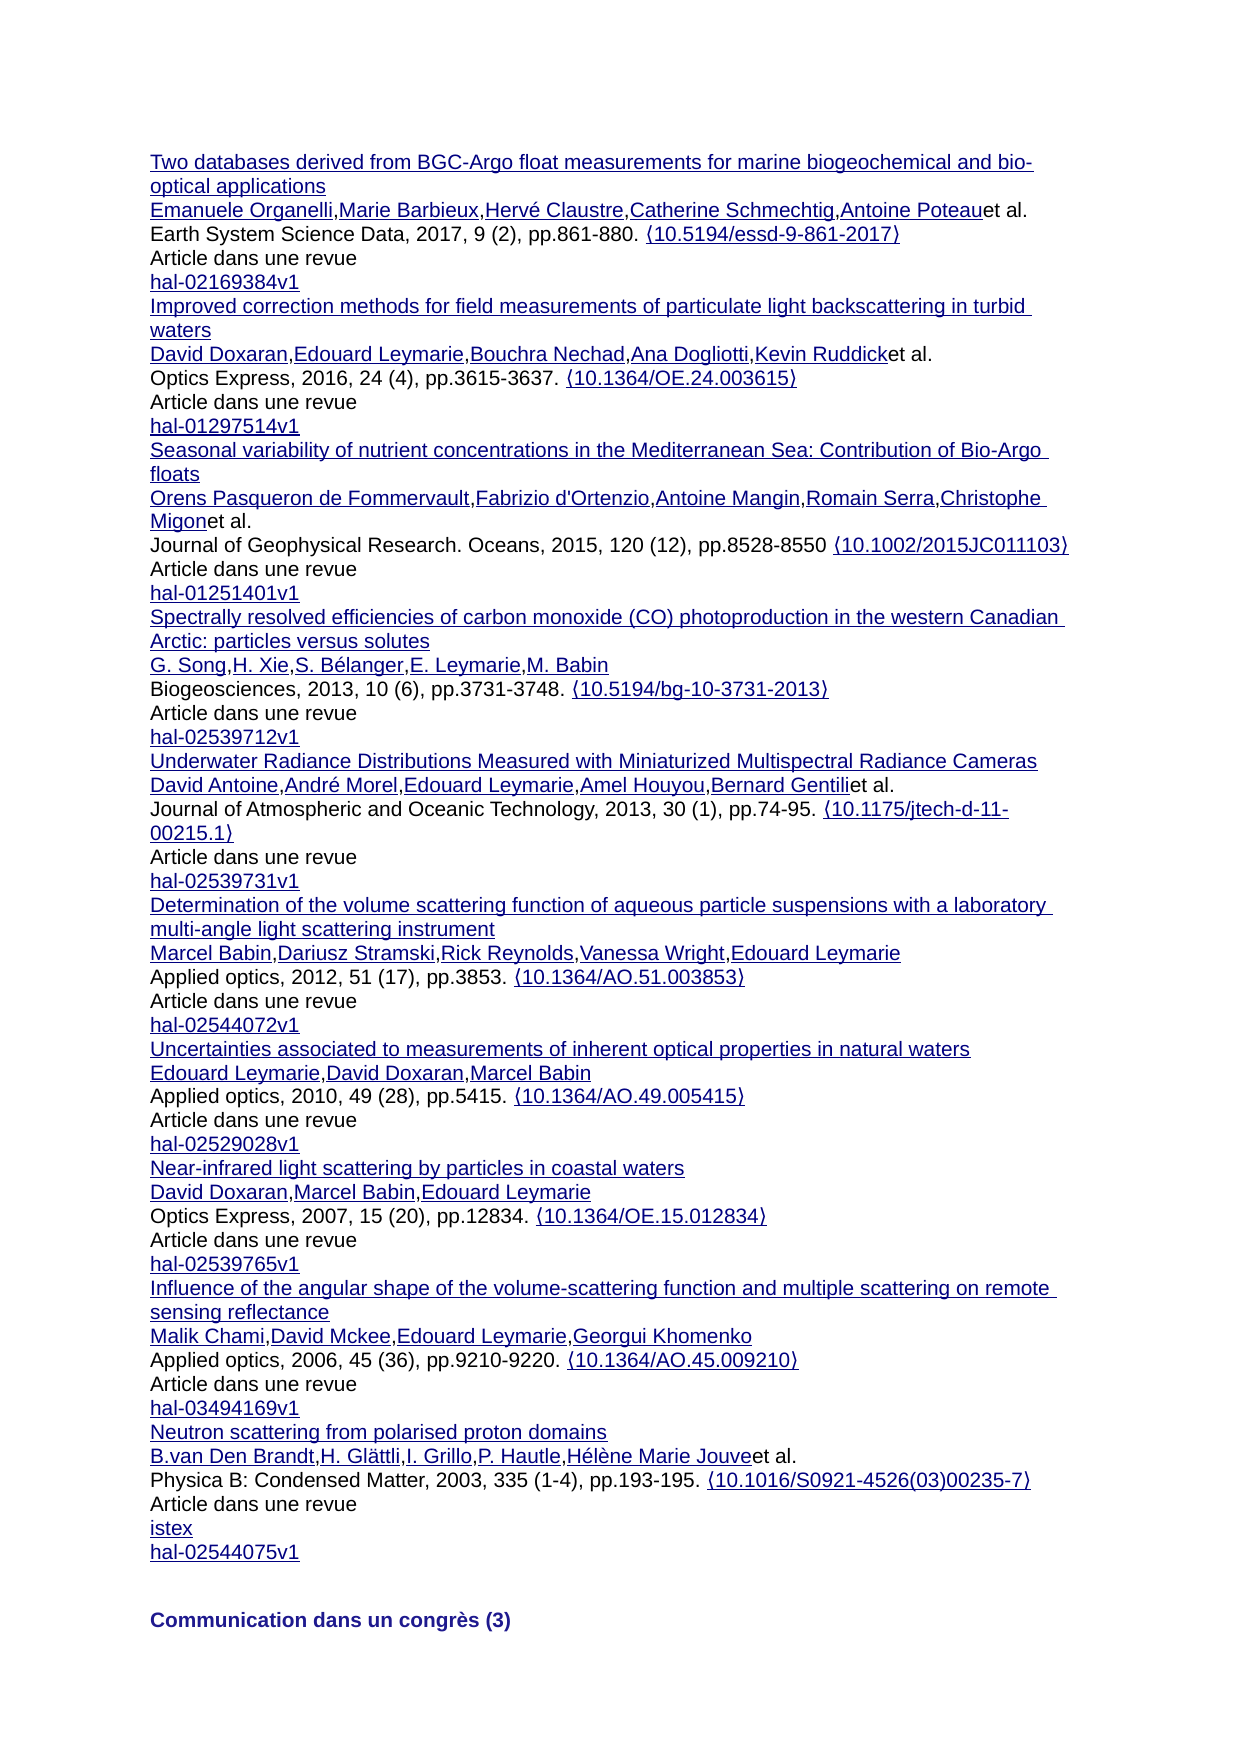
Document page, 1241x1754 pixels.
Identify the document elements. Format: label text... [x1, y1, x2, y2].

table_cell Influence of the angular shape of the volume-scattering function and multiple scattering on remote sensing reflectance Malik Chami,David Mckee,Edouard Leymarie,Georgui Khomenko Applied optics, 2006, 45 (36), pp.9210-9220. ⟨10.1364/AO.45.009210⟩ Article dans une revue hal-03494169v1 [150, 1276, 1090, 1420]
table_cell Determination of the volume scattering function of aqueous particle suspensions with a laboratory multi-angle light scattering instrument Marcel Babin,Dariusz Stramski,Rick Reynolds,Vanessa Wright,Edouard Leymarie Applied optics, 2012, 51 (17), pp.3853. ⟨10.1364/AO.51.003853⟩ Article dans une revue hal-02544072v1 [150, 893, 1090, 1036]
table_cell Uncertainties associated to measurements of inherent optical properties in natural waters Edouard Leymarie,David Doxaran,Marcel Babin Applied optics, 2010, 49 (28), pp.5415. ⟨10.1364/AO.49.005415⟩ Article dans une revue hal-02529028v1 [150, 1036, 1090, 1156]
table_cell Neutron scattering from polarised proton domains B.van Den Brandt,H. Glättli,I. Grillo,P. Hautle,Hélène Marie Jouveet al. Physica B: Condensed Matter, 2003, 335 (1-4), pp.193-195. ⟨10.1016/S0921-4526(03)00235-7⟩ Article dans une revue istex hal-02544075v1 [150, 1420, 1090, 1563]
table_cell Improved correction methods for field measurements of particulate light backscattering in turbid waters David Doxaran,Edouard Leymarie,Bouchra Nechad,Ana Dogliotti,Kevin Ruddicket al. Optics Express, 2016, 24 (4), pp.3615-3637. ⟨10.1364/OE.24.003615⟩ Article dans une revue hal-01297514v1 [150, 294, 1090, 437]
table_cell Seasonal variability of nutrient concentrations in the Mediterranean Sea: Contribution of Bio-Argo floats Orens Pasqueron de Fommervault,Fabrizio d'Ortenzio,Antoine Mangin,Romain Serra,Christophe Migonet al. Journal of Geophysical Research. Oceans, 2015, 120 (12), pp.8528-8550 ⟨10.1002/2015JC011103⟩ Article dans une revue hal-01251401v1 [150, 438, 1090, 605]
table_cell Two databases derived from BGC-Argo float measurements for marine biogeochemical and bio-optical applications Emanuele Organelli,Marie Barbieux,Hervé Claustre,Catherine Schmechtig,Antoine Poteauet al. Earth System Science Data, 2017, 9 (2), pp.861-880. ⟨10.5194/essd-9-861-2017⟩ Article dans une revue hal-02169384v1 [150, 150, 1090, 294]
table_cell Spectrally resolved efficiencies of carbon monoxide (CO) photoproduction in the western Canadian Arctic: particles versus solutes G. Song,H. Xie,S. Bélanger,E. Leymarie,M. Babin Biogeosciences, 2013, 10 (6), pp.3731-3748. ⟨10.5194/bg-10-3731-2013⟩ Article dans une revue hal-02539712v1 [150, 605, 1090, 749]
subtitle Communication dans un congrès (3) [150, 1608, 1090, 1632]
table_cell Underwater Radiance Distributions Measured with Miniaturized Multispectral Radiance Cameras David Antoine,André Morel,Edouard Leymarie,Amel Houyou,Bernard Gentiliet al. Journal of Atmospheric and Oceanic Technology, 2013, 30 (1), pp.74-95. ⟨10.1175/jtech-d-11-00215.1⟩ Article dans une revue hal-02539731v1 [150, 749, 1090, 893]
table_cell Near-infrared light scattering by particles in coastal waters David Doxaran,Marcel Babin,Edouard Leymarie Optics Express, 2007, 15 (20), pp.12834. ⟨10.1364/OE.15.012834⟩ Article dans une revue hal-02539765v1 [150, 1156, 1090, 1276]
